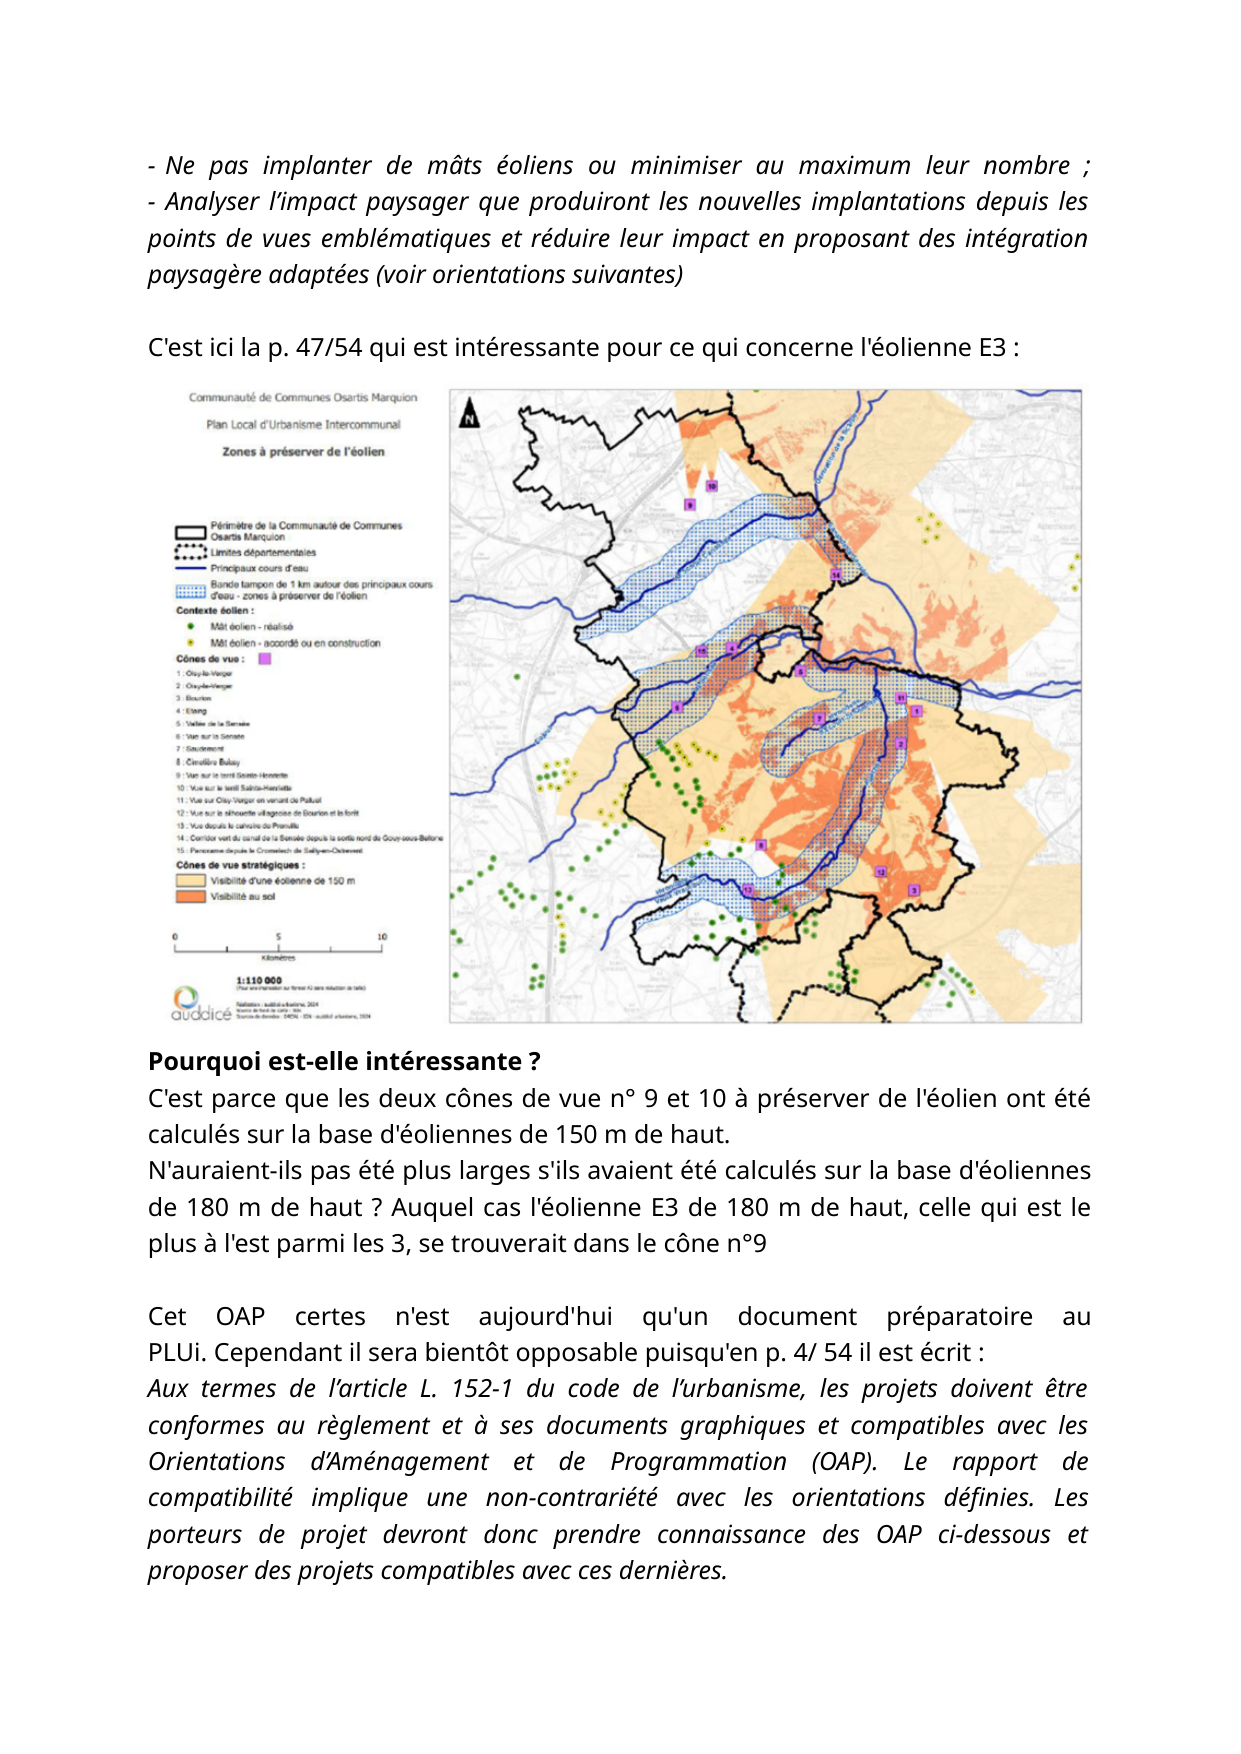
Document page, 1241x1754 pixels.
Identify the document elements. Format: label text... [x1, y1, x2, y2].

text C'est parce que les deux cônes de vue n° 9 et 10 à préserver de l'éolien ont été calculés sur la base d'éoliennes de 150 m de haut. [148, 1080, 1093, 1151]
text Cet OAP certes n'est aujourd'hui qu'un document préparatoire au PLUi. Cependant il sera bientôt opposable puisqu'en p. 4/ 54 il est écrit : [148, 1298, 1093, 1369]
picture [147, 365, 1093, 1042]
text - Ne pas implanter de mâts éoliens ou minimiser au maximum leur nombre ; - Analyser l’impact paysager que produiront les nouvelles implantations depuis les points de vues emblématiques et réduire leur impact en proposant des intégration paysagère adaptées (voir orientations suivantes) [148, 148, 1093, 291]
text Pourquoi est-elle intéressante ? [148, 1044, 1093, 1078]
text N'auraient-ils pas été plus larges s'ils avaient été calculés sur la base d'éoliennes de 180 m de haut ? Auquel cas l'éolienne E3 de 180 m de haut, celle qui est le plus à l'est parmi les 3, se trouverait dans le cône n°9 [148, 1153, 1093, 1260]
text Aux termes de l’article L. 152-1 du code de l’urbanisme, les projets doivent être conformes au règlement et à ses documents graphiques et compatibles avec les Orientations d’Aménagement et de Programmation (OAP). Le rapport de compatibilité implique une non-contrariété avec les orientations définies. Les porteurs de projet devront donc prendre connaissance des OAP ci-dessous et proposer des projets compatibles avec ces dernières. [148, 1371, 1093, 1587]
text C'est ici la p. 47/54 qui est intéressante pour ce qui concerne l'éolienne E3 : [148, 329, 1093, 363]
